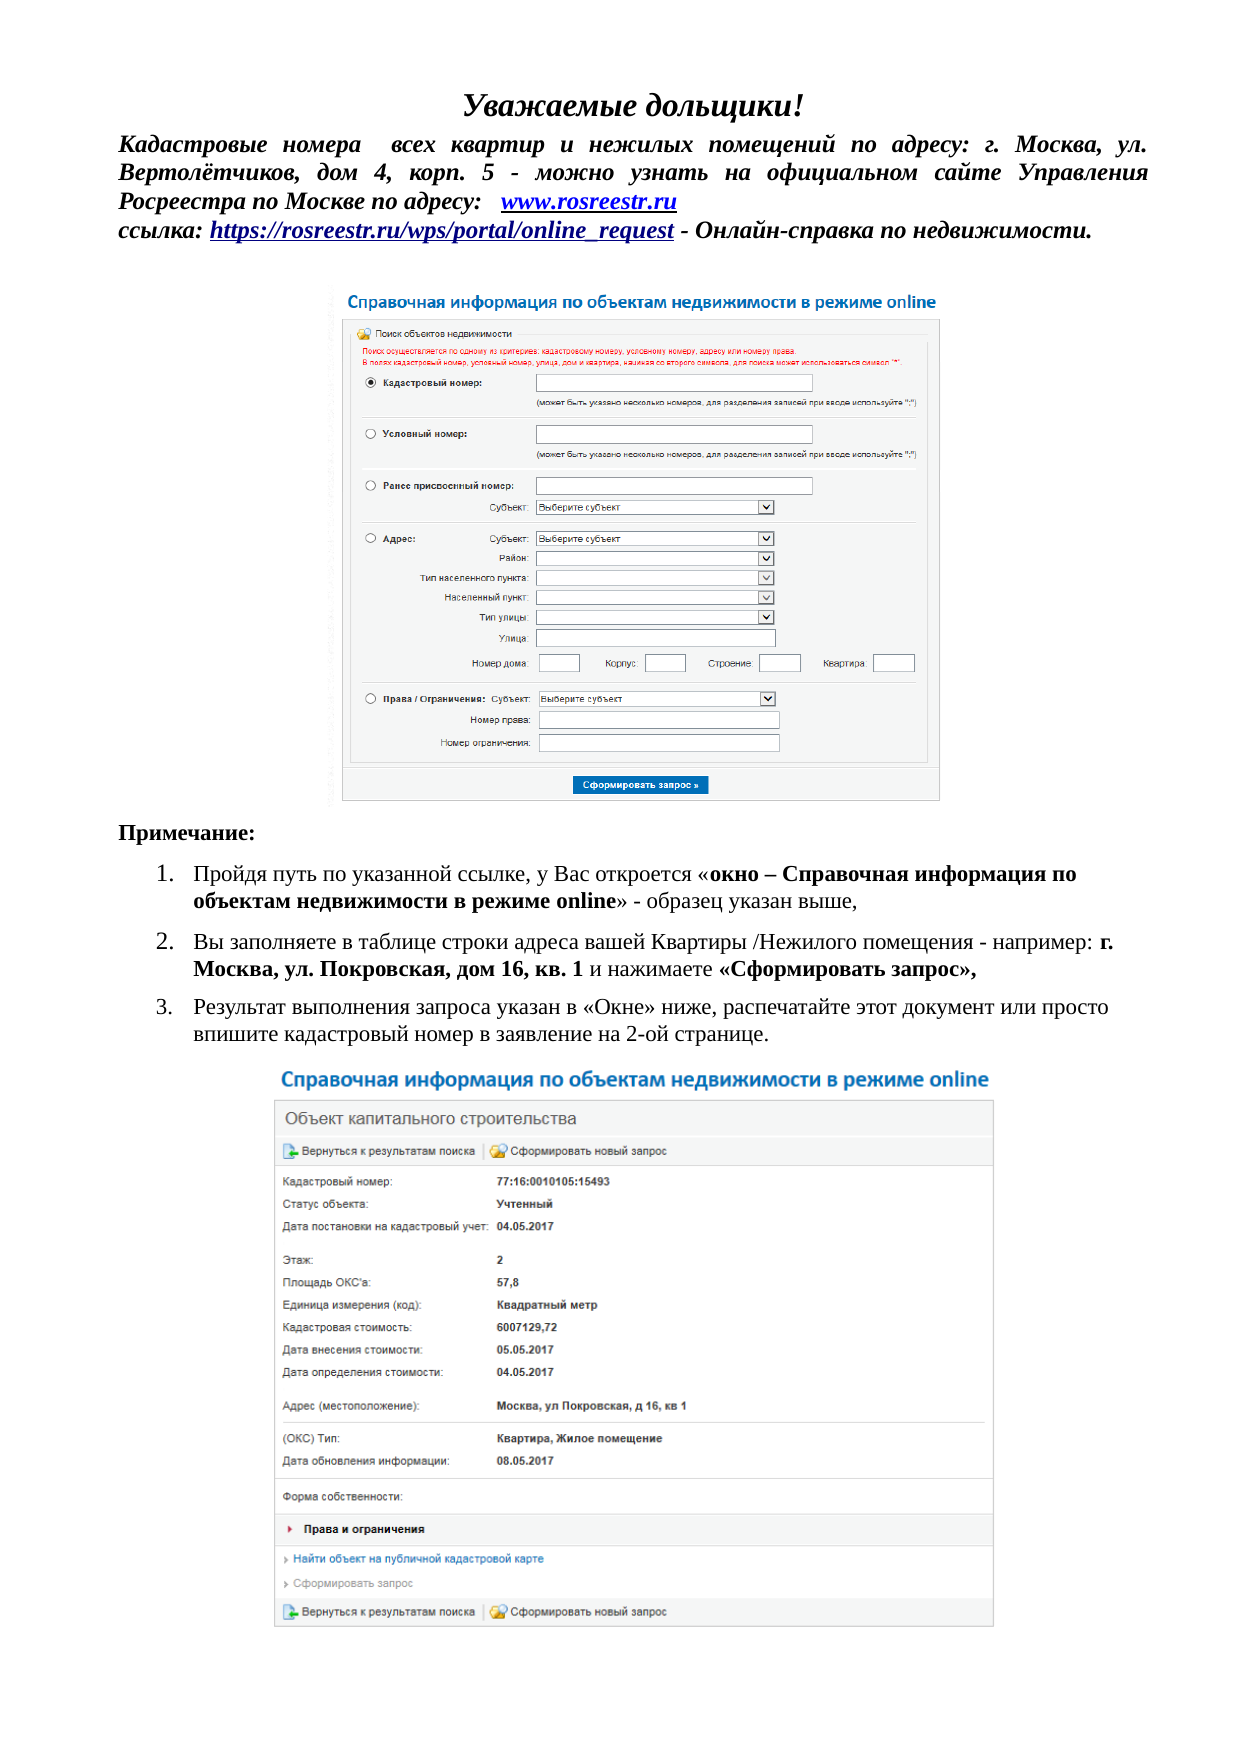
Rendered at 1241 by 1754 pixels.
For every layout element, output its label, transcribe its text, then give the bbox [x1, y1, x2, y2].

list Результат выполнения запроса указан в «Окне» ниже, распечатайте этот документ или просто впишите кадастровый номер в заявление на 2-ой странице. [156, 993, 1152, 1046]
text Кадастровые номера всех квартир и нежилых помещений по адресу: г. Москва, ул. Вертолётчиков, дом 4, корп. 5 - можно узнать на официальном сайте Управления Росреестра по Москве по адресу: www.rosreestr.ru [118, 129, 1152, 215]
list Пройдя путь по указанной ссылке, у Вас откроется «окно – Справочная информация по объектам недвижимости в режиме online» - образец указан выше, [156, 858, 1152, 913]
list Вы заполняете в таблице строки адреса вашей Квартиры /Нежилого помещения - например: г. Москва, ул. Покровская, дом 16, кв. 1 и нажимаете «Сформировать запрос», [156, 926, 1152, 981]
text Примечание: [118, 819, 1152, 846]
text Уважаемые дольщики! [118, 86, 1152, 124]
text ссылка: https://rosreestr.ru/wps/portal/online_request - Онлайн-справка по недвижимости. [118, 215, 1152, 244]
